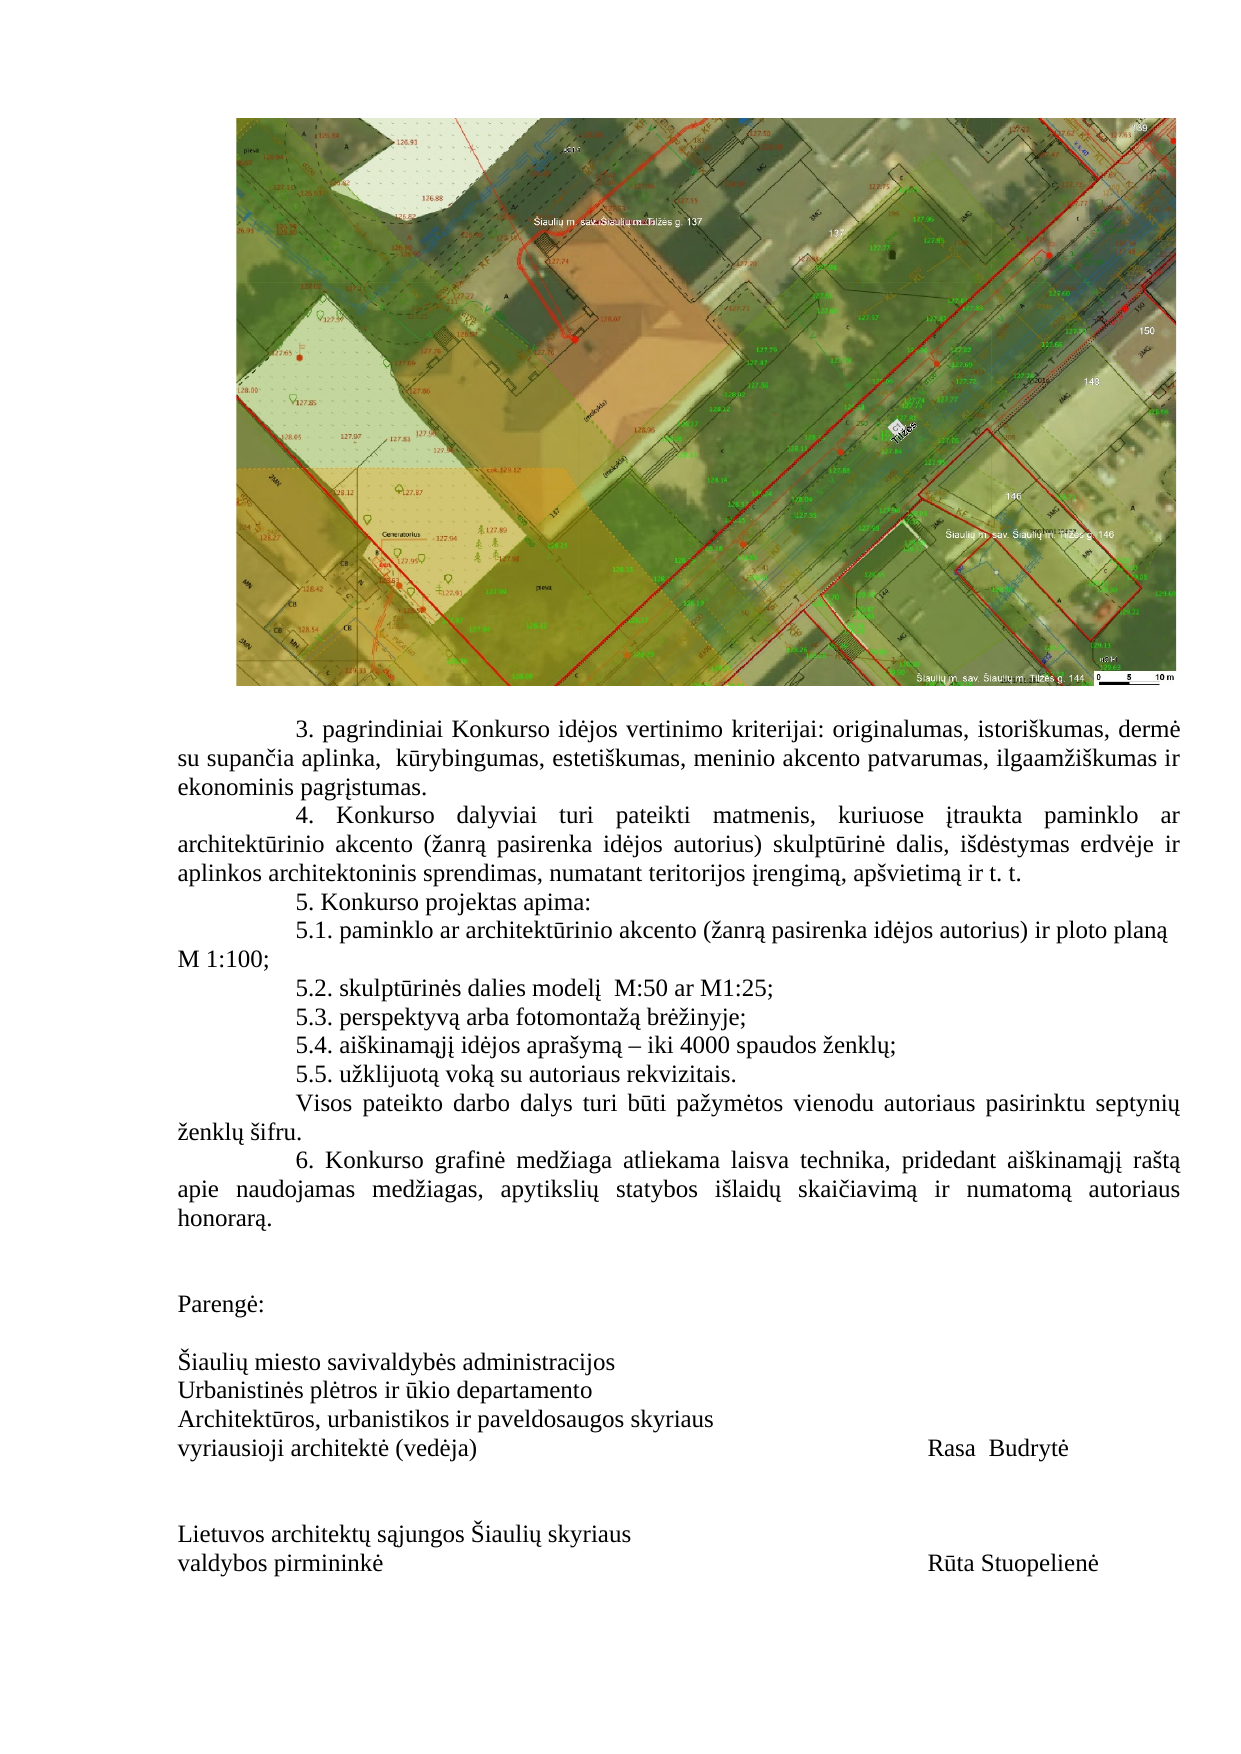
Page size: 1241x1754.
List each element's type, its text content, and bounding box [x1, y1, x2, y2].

text vyriausioji architektė (vedėja) Rasa Budrytė [177, 1433, 1181, 1462]
text 5.4. aiškinamąjį idėjos aprašymą – iki 4000 spaudos ženklų; [177, 1031, 1181, 1059]
text 5.3. perspektyvą arba fotomontažą brėžinyje; [177, 1002, 1181, 1031]
text valdybos pirmininkė Rūta Stuopelienė [177, 1548, 1181, 1577]
text 5.5. užklijuotą voką su autoriaus rekvizitais. [177, 1059, 1181, 1088]
text 3. pagrindiniai Konkurso idėjos vertinimo kriterijai: originalumas, istoriškumas, dermė su supančia aplinka, kūrybingumas, estetiškumas, meninio akcento patvarumas, ilgaamžiškumas ir ekonominis pagrįstumas. [177, 714, 1181, 801]
text 6. Konkurso grafinė medžiaga atliekama laisva technika, pridedant aiškinamąjį raštą apie naudojamas medžiagas, apytikslių statybos išlaidų skaičiavimą ir numatomą autoriaus honorarą. [177, 1146, 1181, 1232]
text Urbanistinės plėtros ir ūkio departamento [177, 1376, 1181, 1404]
text Parengė: [177, 1289, 1181, 1318]
text 5.2. skulptūrinės dalies modelį M:50 ar M1:25; [177, 973, 1181, 1002]
text 5. Konkurso projektas apima: [177, 887, 1181, 916]
text Šiaulių miesto savivaldybės administracijos [177, 1347, 1181, 1376]
text Visos pateikto darbo dalys turi būti pažymėtos vienodu autoriaus pasirinktu septynių ženklų šifru. [177, 1088, 1181, 1146]
text Architektūros, urbanistikos ir paveldosaugos skyriaus [177, 1404, 1181, 1433]
text 4. Konkurso dalyviai turi pateikti matmenis, kuriuose įtraukta paminklo ar architektūrinio akcento (žanrą pasirenka idėjos autorius) skulptūrinė dalis, išdėstymas erdvėje ir aplinkos architektoninis sprendimas, numatant teritorijos įrengimą, apšvietimą ir t. t. [177, 801, 1181, 887]
text 5.1. paminklo ar architektūrinio akcento (žanrą pasirenka idėjos autorius) ir ploto planą M 1:100; [177, 916, 1181, 973]
text Lietuvos architektų sąjungos Šiaulių skyriaus [177, 1519, 1181, 1548]
